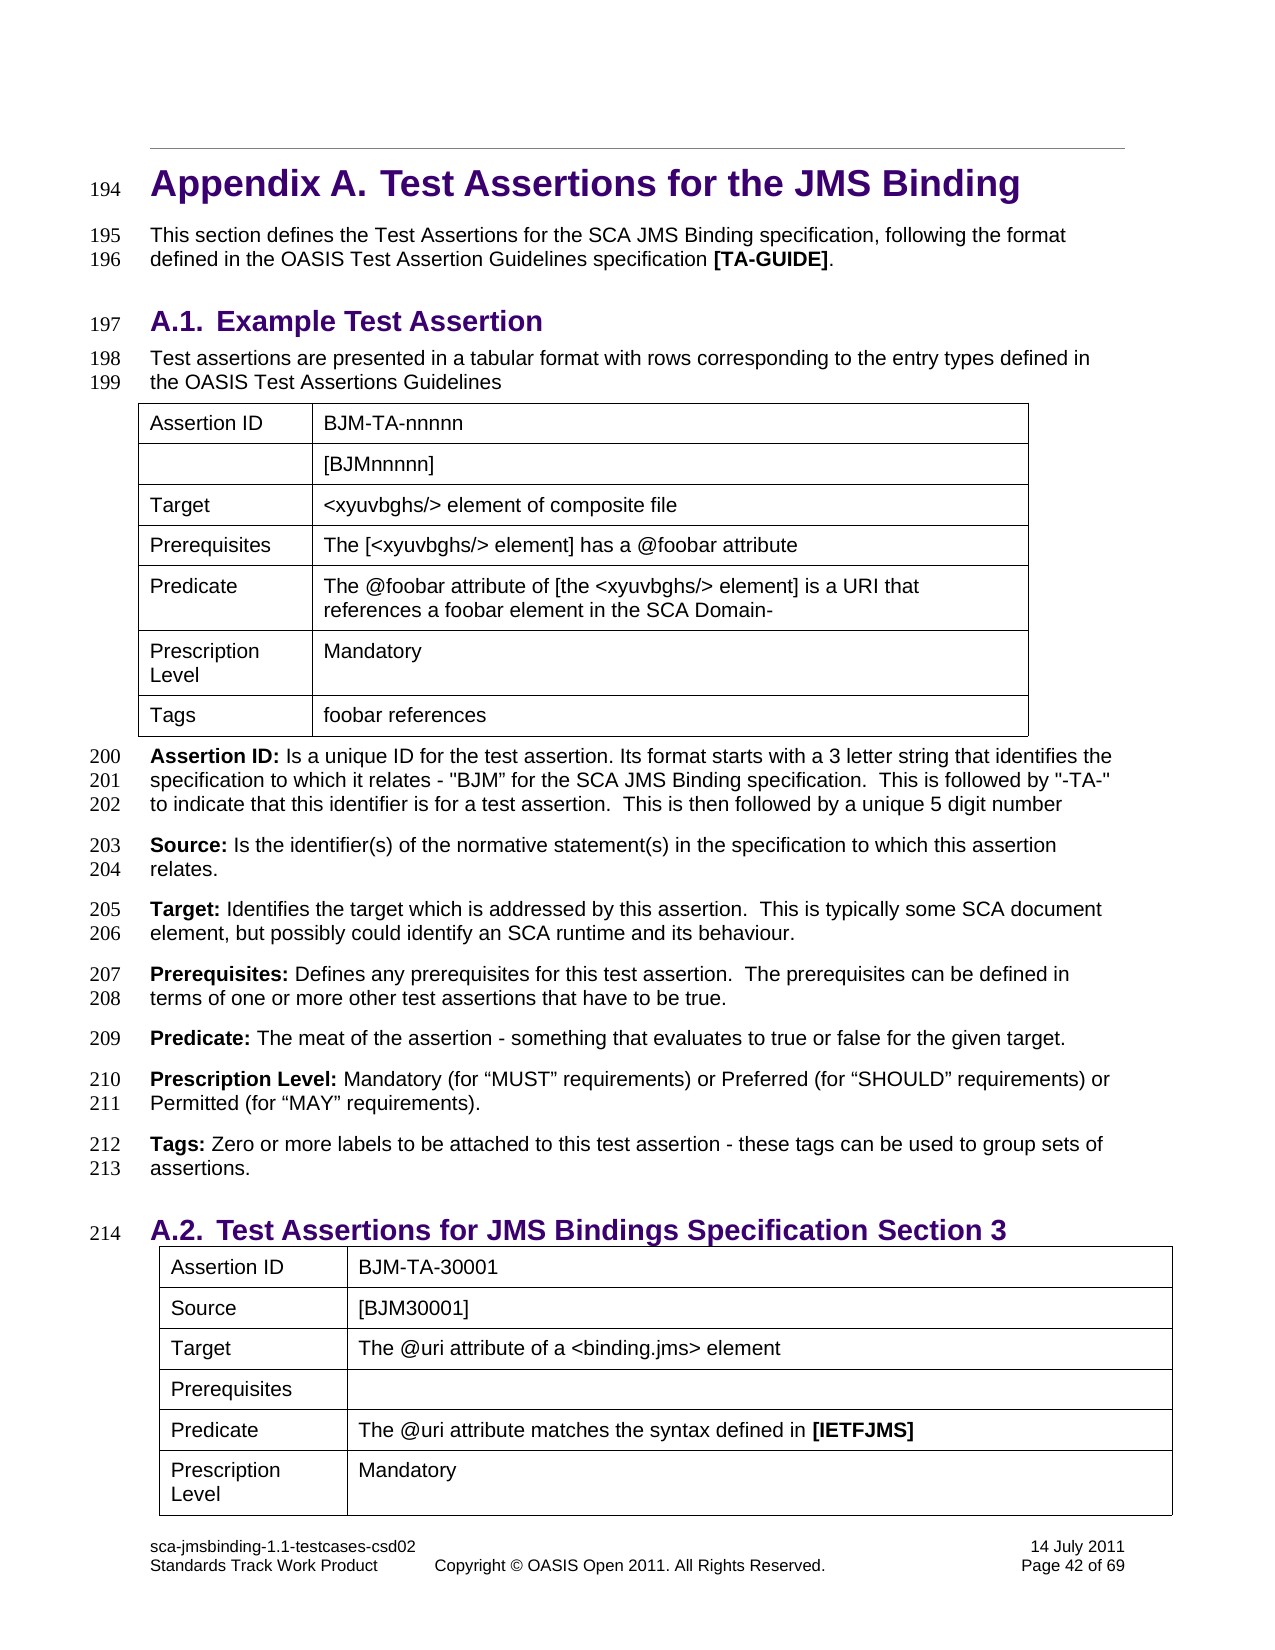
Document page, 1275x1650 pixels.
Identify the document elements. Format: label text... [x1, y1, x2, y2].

table_cell Prerequisites [160, 1370, 347, 1409]
text This section defines the Test Assertions for the SCA JMS Binding specification, following the format defined in the OASIS Test Assertion Guidelines specification [TA-GUIDE]. [150, 223, 1125, 271]
text Prerequisites: Defines any prerequisites for this test assertion. The prerequisites can be defined in terms of one or more other test assertions that have to be true. [150, 962, 1125, 1009]
table_cell The @uri attribute of a <binding.jms> element [348, 1329, 1172, 1368]
subtitle Test Assertions for JMS Bindings Specification Section 3 [150, 1213, 1125, 1246]
table_cell [348, 1370, 1172, 1409]
text Prescription Level: Mandatory (for “MUST” requirements) or Preferred (for “SHOULD” requirements) or Permitted (for “MAY” requirements). [150, 1067, 1125, 1115]
table_cell Target [139, 485, 312, 525]
table_cell The [<xyuvbghs/> element] has a @foobar attribute [313, 526, 1028, 565]
table_cell Target [160, 1329, 347, 1368]
table_cell [BJMnnnnn] [313, 444, 1028, 484]
table_cell Predicate [139, 566, 312, 630]
text Target: Identifies the target which is addressed by this assertion. This is typically some SCA document element, but possibly could identify an SCA runtime and its behaviour. [150, 897, 1125, 945]
table_cell Prescription Level [160, 1451, 347, 1514]
text Tags: Zero or more labels to be attached to this test assertion - these tags can be used to group sets of assertions. [150, 1131, 1125, 1179]
table_cell <xyuvbghs/> element of composite file [313, 485, 1028, 525]
text Assertion ID: Is a unique ID for the test assertion. Its format starts with a 3 letter string that identifies the specification to which it relates - "BJM” for the SCA JMS Binding specification. This is followed by "-TA-" to indicate that this identifier is for a test assertion. This is then followed by a unique 5 digit number [150, 744, 1125, 816]
table_cell Mandatory [313, 631, 1028, 695]
table_cell foobar references [313, 696, 1028, 736]
subtitle Example Test Assertion [150, 304, 1125, 338]
table_cell The @foobar attribute of [the <xyuvbghs/> element] is a URI that references a foobar element in the SCA Domain- [313, 566, 1028, 630]
table_cell [139, 444, 312, 484]
table_cell Predicate [160, 1410, 347, 1450]
text Test assertions are presented in a tabular format with rows corresponding to the entry types defined in the OASIS Test Assertions Guidelines [150, 346, 1125, 394]
subtitle Test Assertions for the JMS Binding [150, 149, 1125, 204]
table_cell Prescription Level [139, 631, 312, 695]
table_cell Prerequisites [139, 526, 312, 565]
table_header BJM-TA-30001 [348, 1247, 1172, 1287]
table_cell Tags [139, 696, 312, 736]
text Source: Is the identifier(s) of the normative statement(s) in the specification to which this assertion relates. [150, 832, 1125, 880]
table_cell Source [160, 1288, 347, 1328]
table_header Assertion ID [139, 404, 312, 443]
table_header BJM-TA-nnnnn [313, 404, 1028, 443]
table_cell Mandatory [348, 1451, 1172, 1514]
table_cell The @uri attribute matches the syntax defined in [IETFJMS] [348, 1410, 1172, 1450]
table_header Assertion ID [160, 1247, 347, 1287]
text Predicate: The meat of the assertion - something that evaluates to true or false for the given target. [150, 1026, 1125, 1050]
table_cell [BJM30001] [348, 1288, 1172, 1328]
